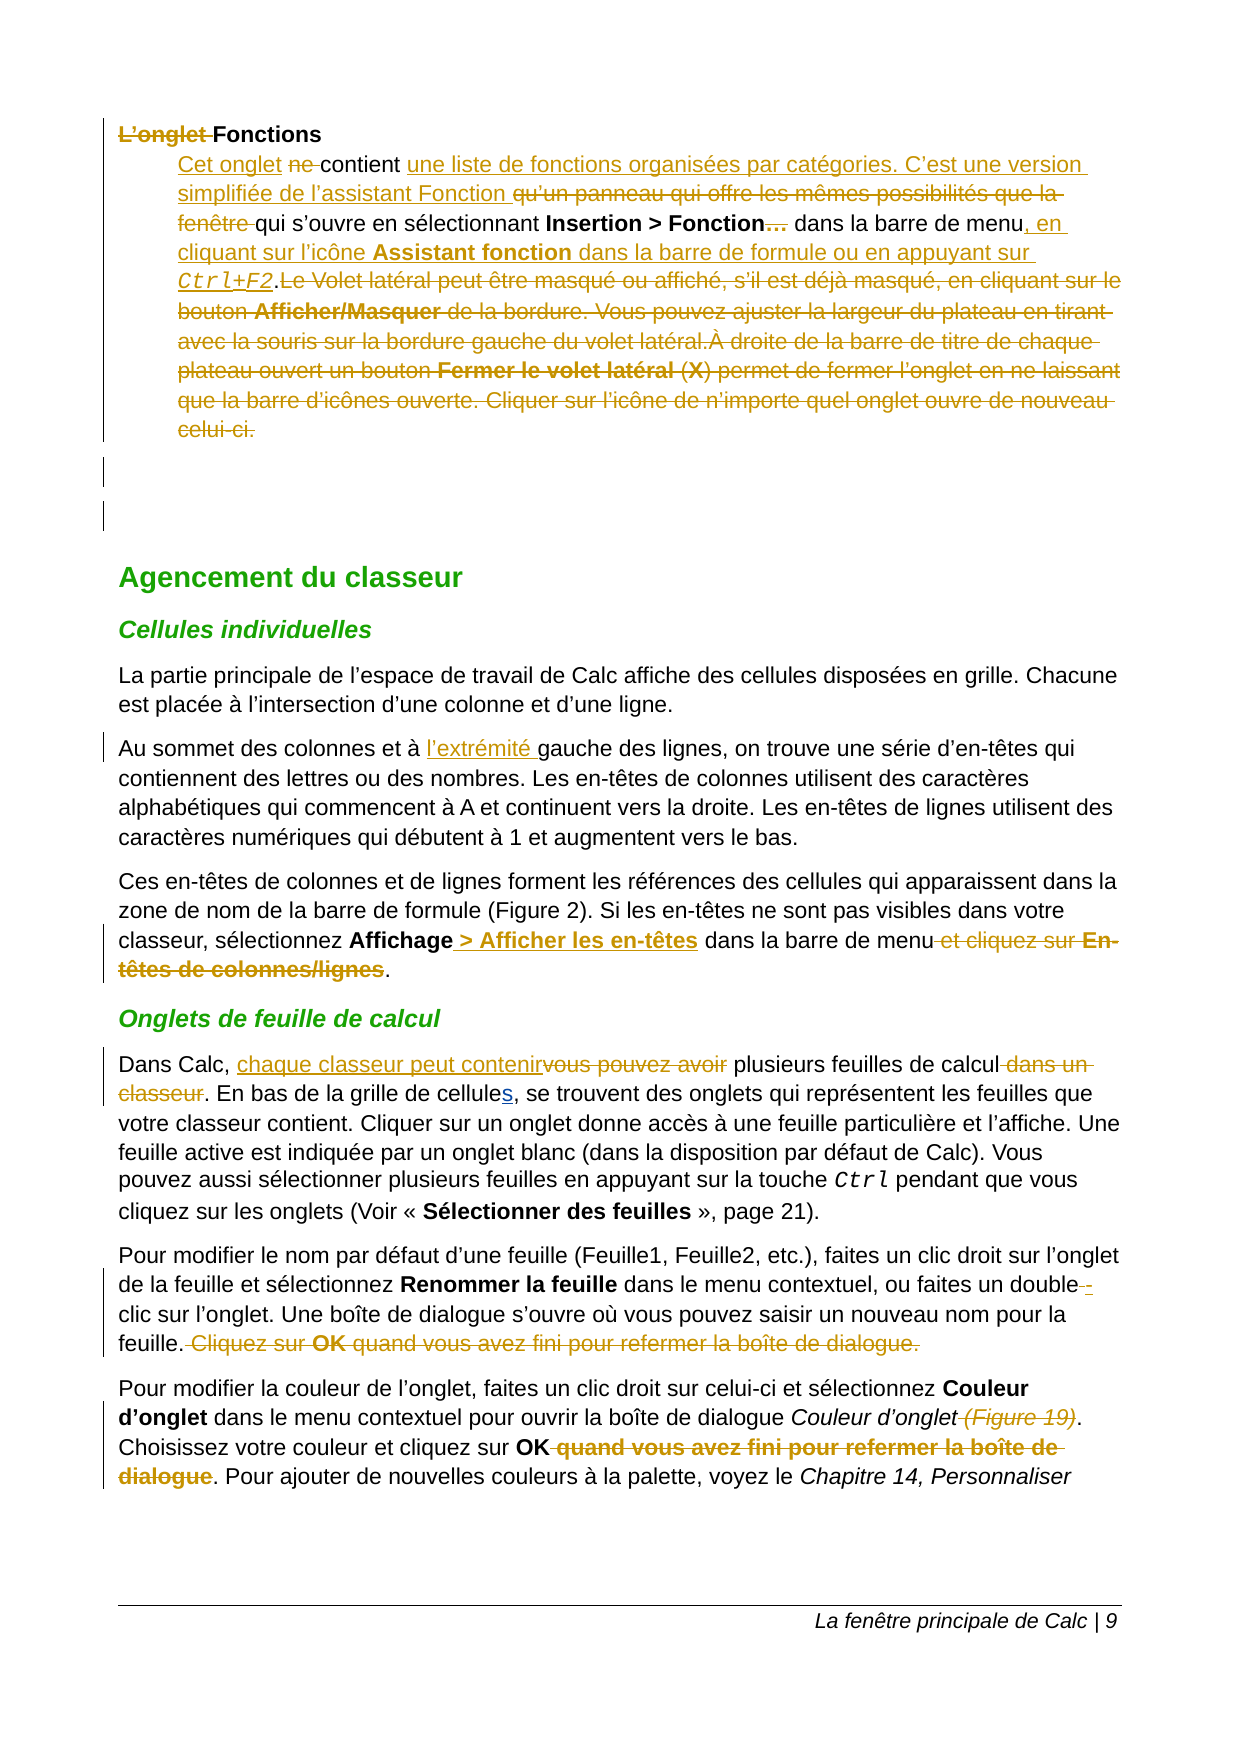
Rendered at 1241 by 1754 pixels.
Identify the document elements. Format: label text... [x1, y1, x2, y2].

subtitle Onglets de feuille de calcul [118, 1003, 1122, 1033]
list Cet onglet contient une liste de fonctions organisées par catégories. C’est une version simplifiée de l’assistant Fonction qui s’ouvre en sélectionnant Insertion > Fonction dans la barre de menu, en cliquant sur l’icône Assistant fonction dans la barre de formule ou en appuyant sur Ctrl+F2. [177, 148, 1122, 442]
list [177, 501, 1122, 531]
text Au sommet des colonnes et à l’extrémité gauche des lignes, on trouve une série d’en-têtes qui contiennent des lettres ou des nombres. Les en-têtes de colonnes utilisent des caractères alphabétiques qui commencent à A et continuent vers la droite. Les en-têtes de lignes utilisent des caractères numériques qui débutent à 1 et augmentent vers le bas. [118, 732, 1122, 850]
subtitle Cellules individuelles [118, 614, 1122, 644]
text Dans Calc, chaque classeur peut contenir plusieurs feuilles de calcul. En bas de la grille de cellules, se trouvent des onglets qui représentent les feuilles que votre classeur contient. Cliquer sur un onglet donne accès à une feuille particulière et l’affiche. Une feuille active est indiquée par un onglet blanc (dans la disposition par défaut de Calc). Vous pouvez aussi sélectionner plusieurs feuilles en appuyant sur la touche Ctrl pendant que vous cliquez sur les onglets (Voir « Sélectionner des feuilles », page 21). [118, 1047, 1122, 1224]
subtitle Agencement du classeur [118, 560, 1122, 594]
text La partie principale de l’espace de travail de Calc affiche des cellules disposées en grille. Chacune est placée à l’intersection d’une colonne et d’une ligne. [118, 659, 1122, 718]
subtitle Fonctions [118, 118, 1122, 148]
text Pour modifier la couleur de l’onglet, faites un clic droit sur celui-ci et sélectionnez Couleur d’onglet dans le menu contextuel pour ouvrir la boîte de dialogue Couleur d’onglet. Choisissez votre couleur et cliquez sur OK. Pour ajouter de nouvelles couleurs à la palette, voyez le Chapitre 14, Personnaliser LibreOffice. [118, 1371, 1122, 1489]
text Ces en-têtes de colonnes et de lignes forment les références des cellules qui apparaissent dans la zone de nom de la barre de formule (Figure 2). Si les en-têtes ne sont pas visibles dans votre classeur, sélectionnez Affichage > Afficher les en-têtes dans la barre de menu. [118, 865, 1122, 983]
text Pour modifier le nom par défaut d’une feuille (Feuille1, Feuille2, etc.), faites un clic droit sur l’onglet de la feuille et sélectionnez Renommer la feuille dans le menu contextuel, ou faites un double-clic sur l’onglet. Une boîte de dialogue s’ouvre où vous pouvez saisir un nouveau nom pour la feuille. [118, 1239, 1122, 1357]
